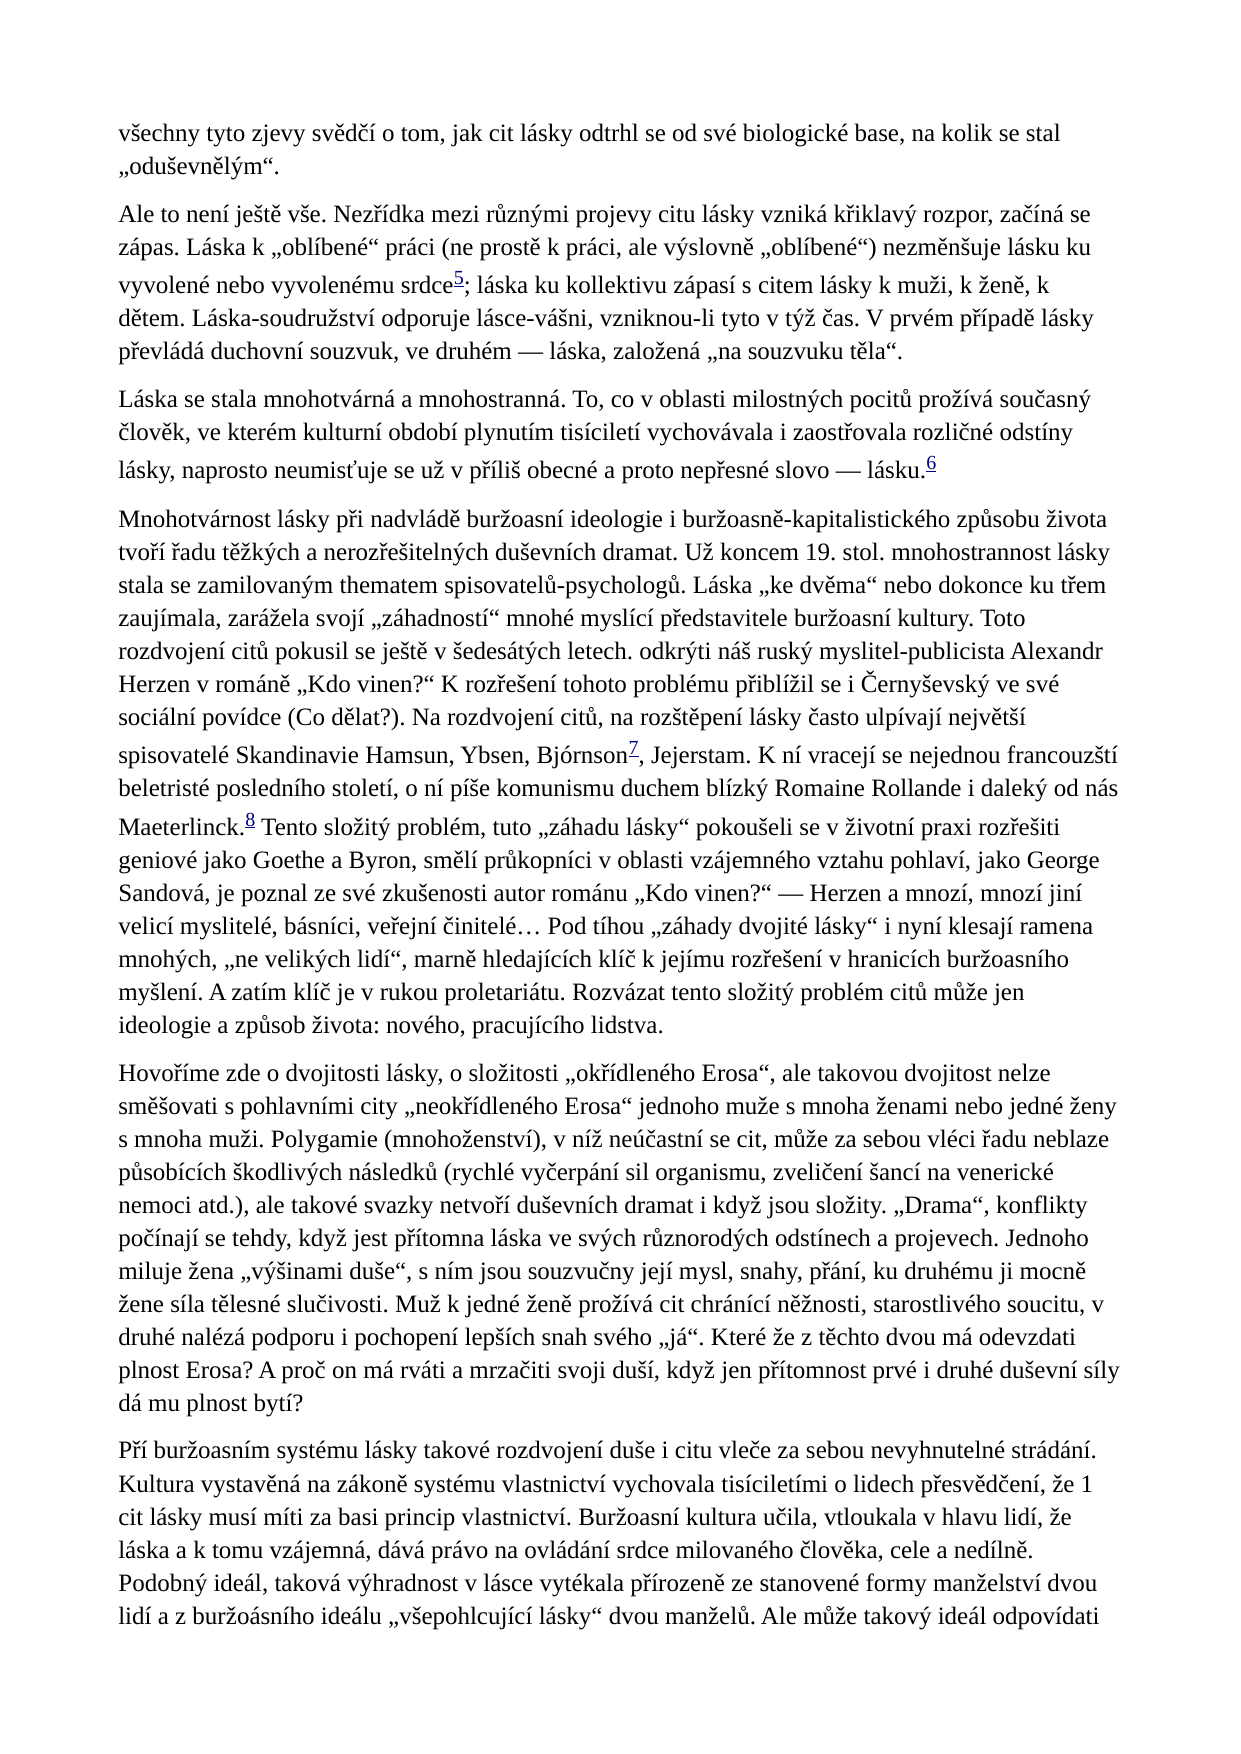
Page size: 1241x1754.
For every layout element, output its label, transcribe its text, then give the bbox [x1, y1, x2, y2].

text Mnohotvárnost lásky při nadvládě buržoasní ideologie i buržoasně-kapitalistického způsobu života tvoří řadu těžkých a nerozřešitelných duševních dramat. Už koncem 19. stol. mnohostrannost lásky stala se zamilovaným thematem spisovatelů-psychologů. Láska „ke dvěma“ nebo dokonce ku třem zaujímala, zarážela svojí „záhadností“ mnohé myslící představitele buržoasní kultury. Toto rozdvojení citů pokusil se ještě v šedesátých letech. odkrýti náš ruský myslitel-publicista Alexandr Herzen v románě „Kdo vinen?“ K rozřešení tohoto problému přiblížil se i Černyševský ve své sociální povídce (Co dělat?). Na rozdvojení citů, na rozštěpení lásky často ulpívají největší spisovatelé Skandinavie Hamsun, Ybsen, Bjórnson7, Jejerstam. K ní vracejí se nejednou francouzští beletristé posledního století, o ní píše komunismu duchem blízký Romaine Rollande i daleký od nás Maeterlinck.8 Tento složitý problém, tuto „záhadu lásky“ pokoušeli se v životní praxi rozřešiti geniové jako Goethe a Byron, smělí průkopníci v oblasti vzájemného vztahu pohlaví, jako George Sandová, je poznal ze své zkušenosti autor románu „Kdo vinen?“ — Herzen a mnozí, mnozí jiní velicí myslitelé, básníci, veřejní činitelé… Pod tíhou „záhady dvojité lásky“ i nyní klesají ramena mnohých, „ne velikých lidí“, marně hledajících klíč k jejímu rozřešení v hranicích buržoasního myšlení. A zatím klíč je v rukou proletariátu. Rozvázat tento složitý problém citů může jen ideologie a způsob života: nového, pracujícího lidstva. [118, 504, 1122, 1039]
text Ale to není ještě vše. Nezřídka mezi různými projevy citu lásky vzniká křiklavý rozpor, začíná se zápas. Láska k „oblíbené“ práci (ne prostě k práci, ale výslovně „oblíbené“) nezměnšuje lásku ku vyvolené nebo vyvolenému srdce5; láska ku kollektivu zápasí s citem lásky k muži, k ženě, k dětem. Láska-soudružství odporuje lásce-vášni, vzniknou-li tyto v týž čas. V prvém případě lásky převládá duchovní souzvuk, ve druhém — láska, založená „na souzvuku těla“. [118, 199, 1122, 365]
text Hovoříme zde o dvojitosti lásky, o složitosti „okřídleného Erosa“, ale takovou dvojitost nelze směšovati s pohlavními city „neokřídleného Erosa“ jednoho muže s mnoha ženami nebo jedné ženy s mnoha muži. Polygamie (mnohoženství), v níž neúčastní se cit, může za sebou vléci řadu neblaze působících škodlivých následků (rychlé vyčerpání sil organismu, zveličení šancí na venerické nemoci atd.), ale takové svazky netvoří duševních dramat i když jsou složity. „Drama“, konflikty počínají se tehdy, když jest přítomna láska ve svých různorodých odstínech a projevech. Jednoho miluje žena „výšinami duše“, s ním jsou souzvučny její mysl, snahy, přání, ku druhému ji mocně žene síla tělesné slučivosti. Muž k jedné ženě prožívá cit chránící něžnosti, starostlivého soucitu, v druhé nalézá podporu i pochopení lepších snah svého „já“. Které že z těchto dvou má odevzdati plnost Erosa? A proč on má rváti a mrzačiti svoji duší, když jen přítomnost prvé i druhé duševní síly dá mu plnost bytí? [118, 1058, 1122, 1417]
text všechny tyto zjevy svědčí o tom, jak cit lásky odtrhl se od své biologické base, na kolik se stal „oduševnělým“. [118, 118, 1122, 180]
text Láska se stala mnohotvárná a mnohostranná. To, co v oblasti milostných pocitů prožívá současný člověk, ve kterém kulturní období plynutím tisíciletí vychovávala i zaostřovala rozličné odstíny lásky, naprosto neumisťuje se už v příliš obecné a proto nepřesné slovo — lásku.6 [118, 384, 1122, 484]
text Pří buržoasním systému lásky takové rozdvojení duše i citu vleče za sebou nevyhnutelné strádání. Kultura vystavěná na zákoně systému vlastnictví vychovala tisíciletími o lidech přesvědčení, že 1 cit lásky musí míti za basi princip vlastnictví. Buržoasní kultura učila, vtloukala v hlavu lidí, že láska a k tomu vzájemná, dává právo na ovládání srdce milovaného člověka, cele a nedílně. Podobný ideál, taková výhradnost v lásce vytékala přírozeně ze stanovené formy manželství dvou lidí a z buržoásního ideálu „všepohlcující lásky“ dvou manželů. Ale může takový ideál odpovídati [118, 1436, 1122, 1629]
